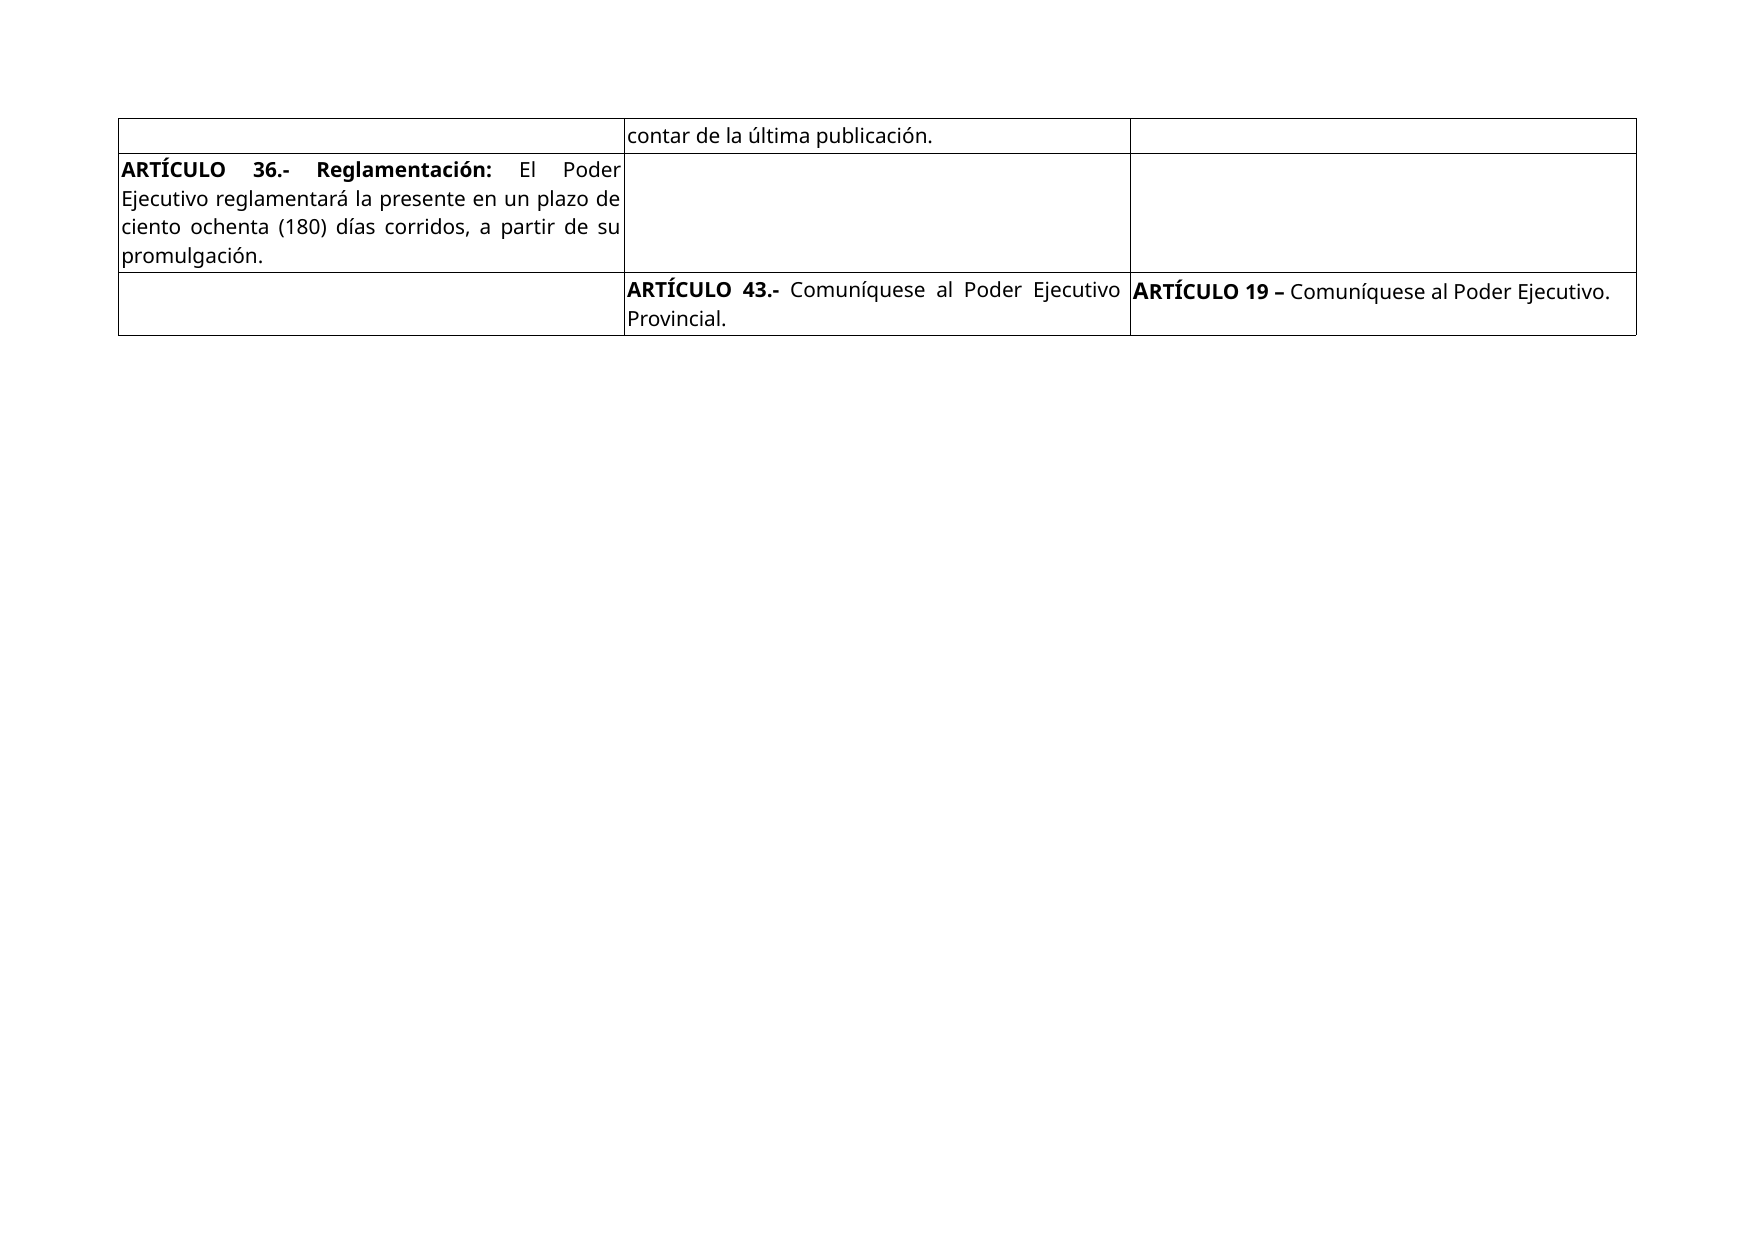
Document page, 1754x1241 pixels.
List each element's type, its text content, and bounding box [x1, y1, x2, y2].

table_cell [625, 154, 1130, 272]
table_cell [1131, 119, 1636, 152]
table_cell [119, 273, 624, 335]
table_cell ARTÍCULO 36.- Reglamentación: El Poder Ejecutivo reglamentará la presente en un plazo de ciento ochenta (180) días corridos, a partir de su promulgación. [119, 154, 624, 272]
table_cell [119, 119, 624, 152]
table_cell [1131, 154, 1636, 272]
table_cell ARTÍCULO 19 – Comuníquese al Poder Ejecutivo. [1131, 273, 1636, 335]
table_cell contar de la última publicación. [625, 119, 1130, 152]
table_cell ARTÍCULO 43.- Comuníquese al Poder Ejecutivo Provincial. [625, 273, 1130, 335]
